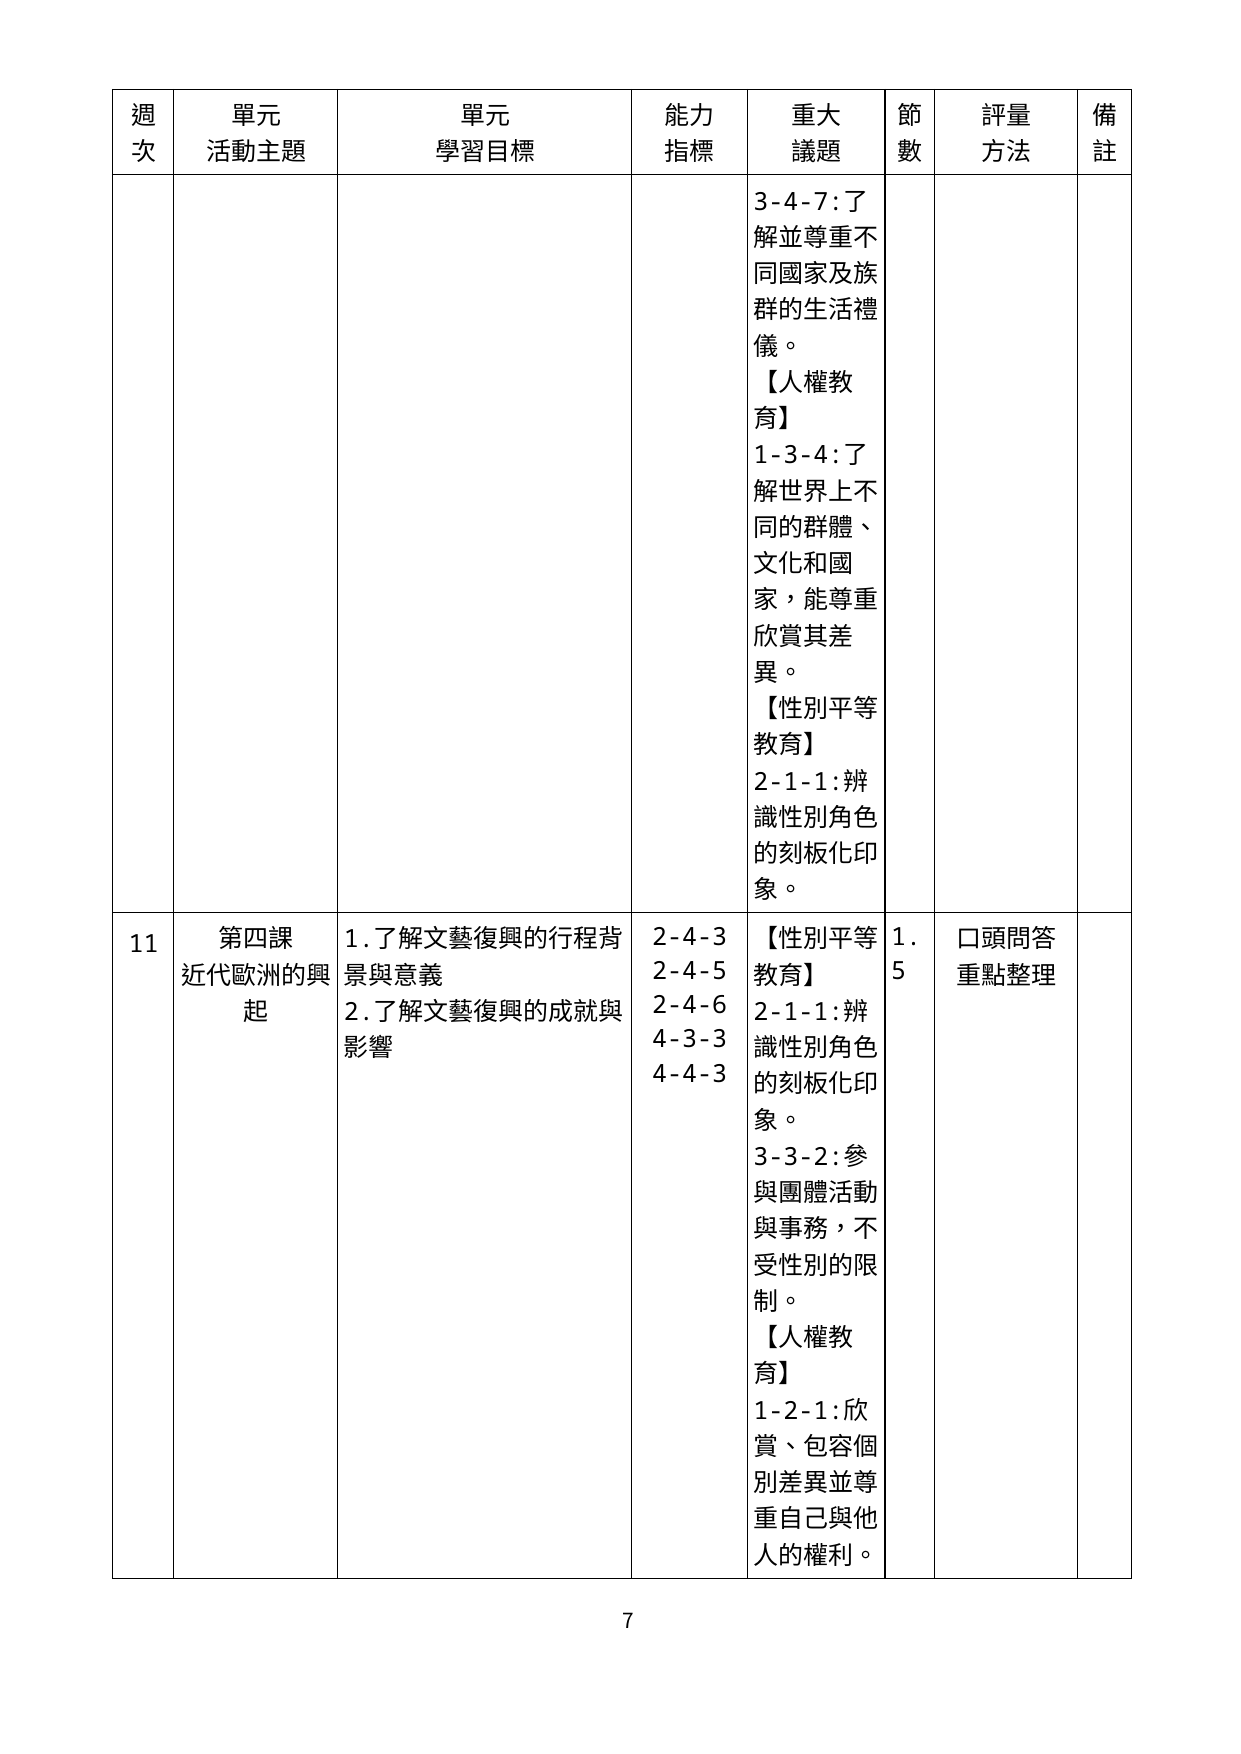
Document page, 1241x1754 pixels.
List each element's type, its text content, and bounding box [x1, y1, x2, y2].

table_cell 【性別平等教育】 2-1-1:辨識性別角色的刻板化印象。 3-3-2:參與團體活動與事務，不受性別的限制。 【人權教育】 1-2-1:欣賞、包容個別差異並尊重自己與他人的權利。 [748, 913, 884, 1577]
table_cell [1078, 913, 1131, 1577]
table_cell [174, 175, 337, 912]
table_cell 2-4-3 2-4-5 2-4-6 4-3-3 4-4-3 [632, 913, 747, 1577]
table_header 重大 議題 [748, 90, 884, 174]
table_cell 第四課 近代歐洲的興起 [174, 913, 337, 1577]
table_cell [632, 175, 747, 912]
table_cell [886, 175, 934, 912]
table_header 單元 學習目標 [338, 90, 631, 174]
table_header 備 註 [1078, 90, 1131, 174]
table_header 能力 指標 [632, 90, 747, 174]
table_cell [1078, 175, 1131, 912]
table_cell [338, 175, 631, 912]
table_header 週 次 [113, 90, 173, 174]
table_header 評量 方法 [935, 90, 1077, 174]
table_header 單元 活動主題 [174, 90, 337, 174]
table_cell 1.5 [886, 913, 934, 1577]
table_header 節數 [886, 90, 934, 174]
table_cell 11 [113, 913, 173, 1577]
table_cell [113, 175, 173, 912]
table_cell [935, 175, 1077, 912]
table_cell 1.了解文藝復興的行程背景與意義 2.了解文藝復興的成就與影響 [338, 913, 631, 1577]
table_cell 3-4-7:了解並尊重不同國家及族群的生活禮儀。 【人權教育】 1-3-4:了解世界上不同的群體、文化和國家，能尊重欣賞其差異。 【性別平等教育】 2-1-1:辨識性別角色的刻板化印象。 [748, 175, 884, 912]
table_cell 口頭問答 重點整理 [935, 913, 1077, 1577]
